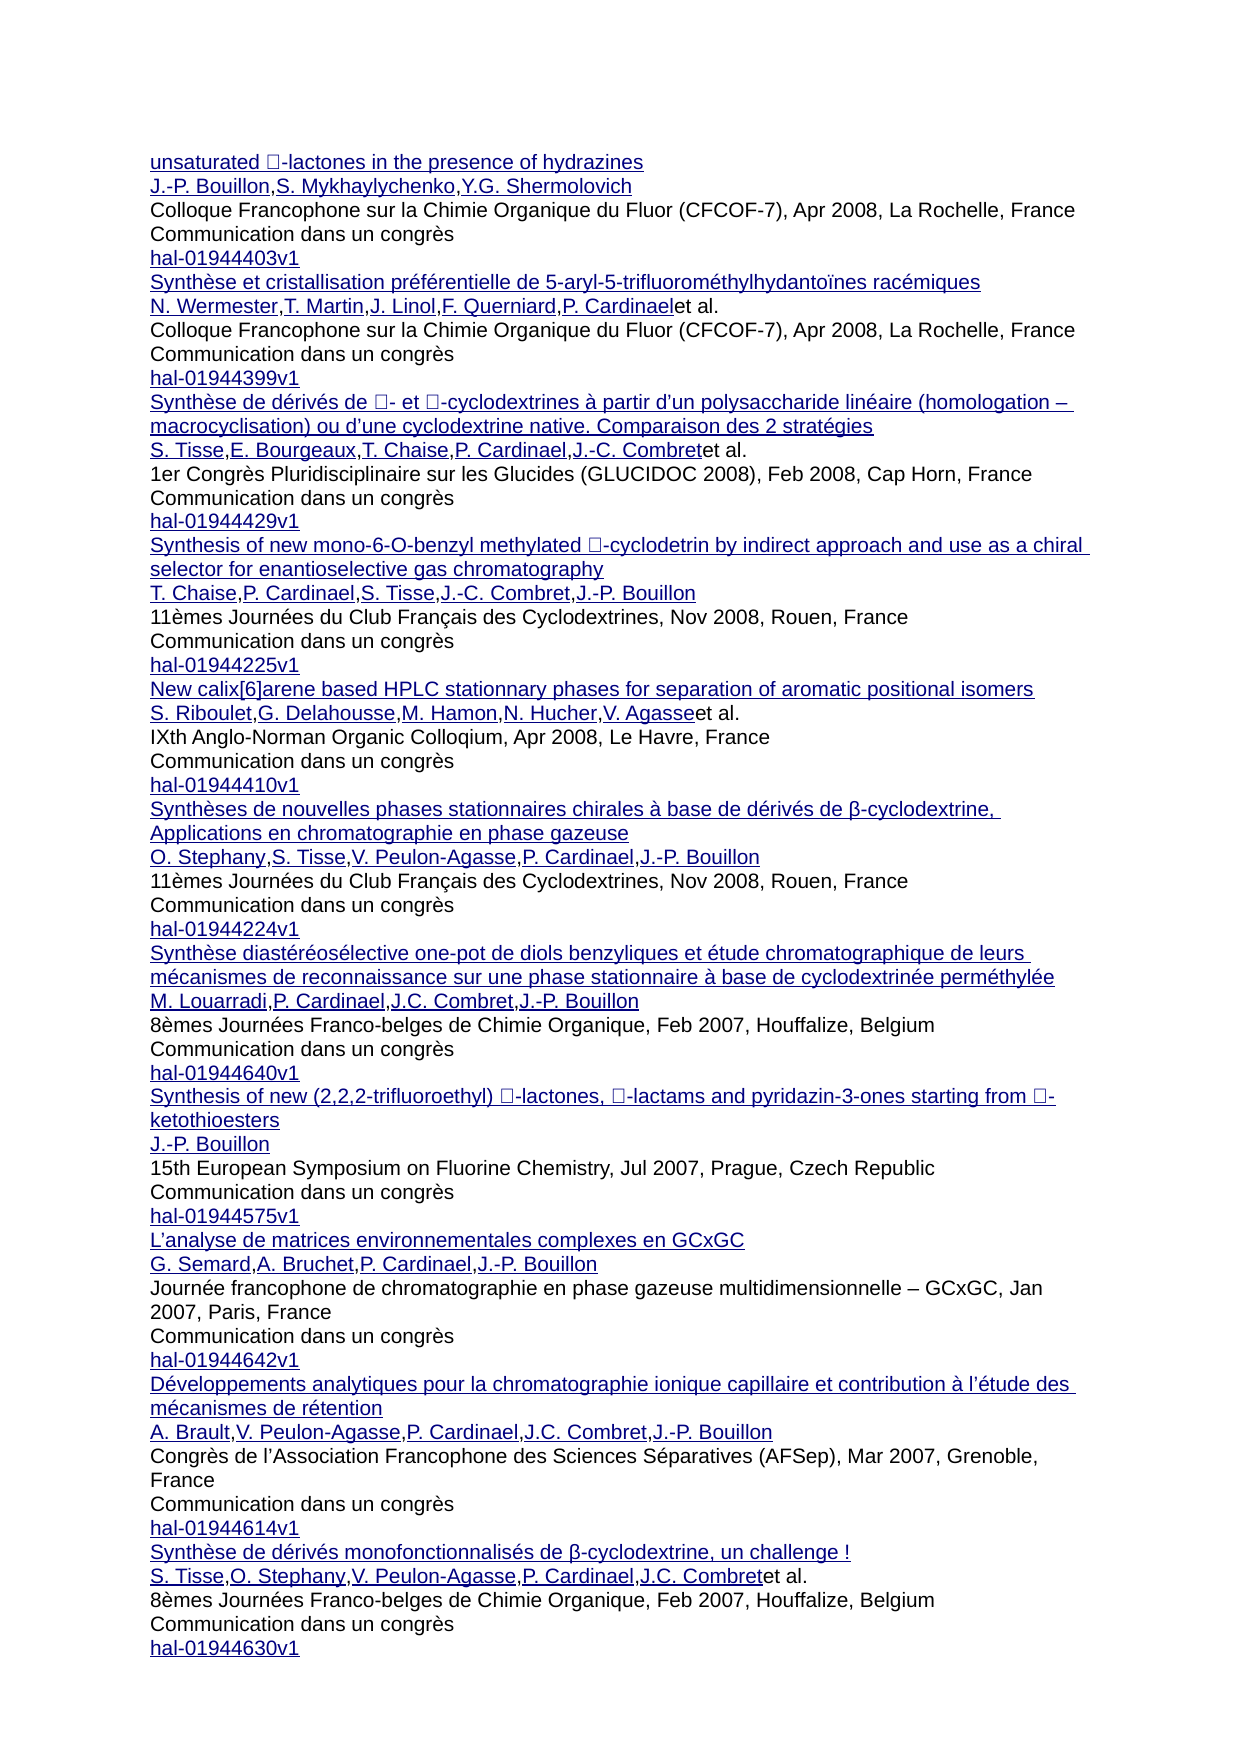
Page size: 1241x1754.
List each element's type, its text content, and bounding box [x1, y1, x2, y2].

table_cell Synthèses de nouvelles phases stationnaires chirales à base de dérivés de β-cyclodextrine, Applications en chromatographie en phase gazeuse O. Stephany,S. Tisse,V. Peulon-Agasse,P. Cardinael,J.-P. Bouillon 11èmes Journées du Club Français des Cyclodextrines, Nov 2008, Rouen, France Communication dans un congrès hal-01944224v1 [150, 797, 1090, 941]
table_cell New calix[6]arene based HPLC stationnary phases for separation of aromatic positional isomers S. Riboulet,G. Delahousse,M. Hamon,N. Hucher,V. Agasseet al. IXth Anglo-Norman Organic Colloqium, Apr 2008, Le Havre, France Communication dans un congrès hal-01944410v1 [150, 677, 1090, 797]
table_cell Développements analytiques pour la chromatographie ionique capillaire et contribution à l’étude des mécanismes de rétention A. Brault,V. Peulon-Agasse,P. Cardinael,J.C. Combret,J.-P. Bouillon Congrès de l’Association Francophone des Sciences Séparatives (AFSep), Mar 2007, Grenoble, France Communication dans un congrès hal-01944614v1 [150, 1372, 1090, 1539]
table_cell unsaturated -lactones in the presence of hydrazines J.-P. Bouillon,S. Mykhaylychenko,Y.G. Shermolovich Colloque Francophone sur la Chimie Organique du Fluor (CFCOF-7), Apr 2008, La Rochelle, France Communication dans un congrès hal-01944403v1 [150, 150, 1090, 270]
table_cell selector for enantioselective gas chromatography T. Chaise,P. Cardinael,S. Tisse,J.-C. Combret,J.-P. Bouillon 11èmes Journées du Club Français des Cyclodextrines, Nov 2008, Rouen, France Communication dans un congrès hal-01944225v1 [150, 555, 1090, 677]
table_cell Synthesis of new (2,2,2-trifluoroethyl) -lactones, -lactams and pyridazin-3-ones starting from -ketothioesters J.-P. Bouillon 15th European Symposium on Fluorine Chemistry, Jul 2007, Prague, Czech Republic Communication dans un congrès hal-01944575v1 [150, 1084, 1090, 1228]
table_cell Synthèse diastéréosélective one-pot de diols benzyliques et étude chromatographique de leurs mécanismes de reconnaissance sur une phase stationnaire à base de cyclodextrinée perméthylée M. Louarradi,P. Cardinael,J.C. Combret,J.-P. Bouillon 8èmes Journées Franco-belges de Chimie Organique, Feb 2007, Houffalize, Belgium Communication dans un congrès hal-01944640v1 [150, 941, 1090, 1084]
table_cell Synthesis of new mono-6-O-benzyl methylated -cyclodetrin by indirect approach and use as a chiral [150, 533, 1090, 554]
table_cell Synthèse de dérivés monofonctionnalisés de β-cyclodextrine, un challenge ! S. Tisse,O. Stephany,V. Peulon-Agasse,P. Cardinael,J.C. Combretet al. 8èmes Journées Franco-belges de Chimie Organique, Feb 2007, Houffalize, Belgium Communication dans un congrès hal-01944630v1 [150, 1540, 1090, 1659]
table_cell L’analyse de matrices environnementales complexes en GCxGC G. Semard,A. Bruchet,P. Cardinael,J.-P. Bouillon Journée francophone de chromatographie en phase gazeuse multidimensionnelle – GCxGC, Jan 2007, Paris, France Communication dans un congrès hal-01944642v1 [150, 1228, 1090, 1372]
table_cell Synthèse de dérivés de - et -cyclodextrines à partir d’un polysaccharide linéaire (homologation – macrocyclisation) ou d’une cyclodextrine native. Comparaison des 2 stratégies S. Tisse,E. Bourgeaux,T. Chaise,P. Cardinael,J.-C. Combretet al. 1er Congrès Pluridisciplinaire sur les Glucides (GLUCIDOC 2008), Feb 2008, Cap Horn, France Communication dans un congrès hal-01944429v1 [150, 390, 1090, 533]
table_cell Synthèse et cristallisation préférentielle de 5-aryl-5-trifluorométhylhydantoïnes racémiques N. Wermester,T. Martin,J. Linol,F. Querniard,P. Cardinaelet al. Colloque Francophone sur la Chimie Organique du Fluor (CFCOF-7), Apr 2008, La Rochelle, France Communication dans un congrès hal-01944399v1 [150, 270, 1090, 389]
